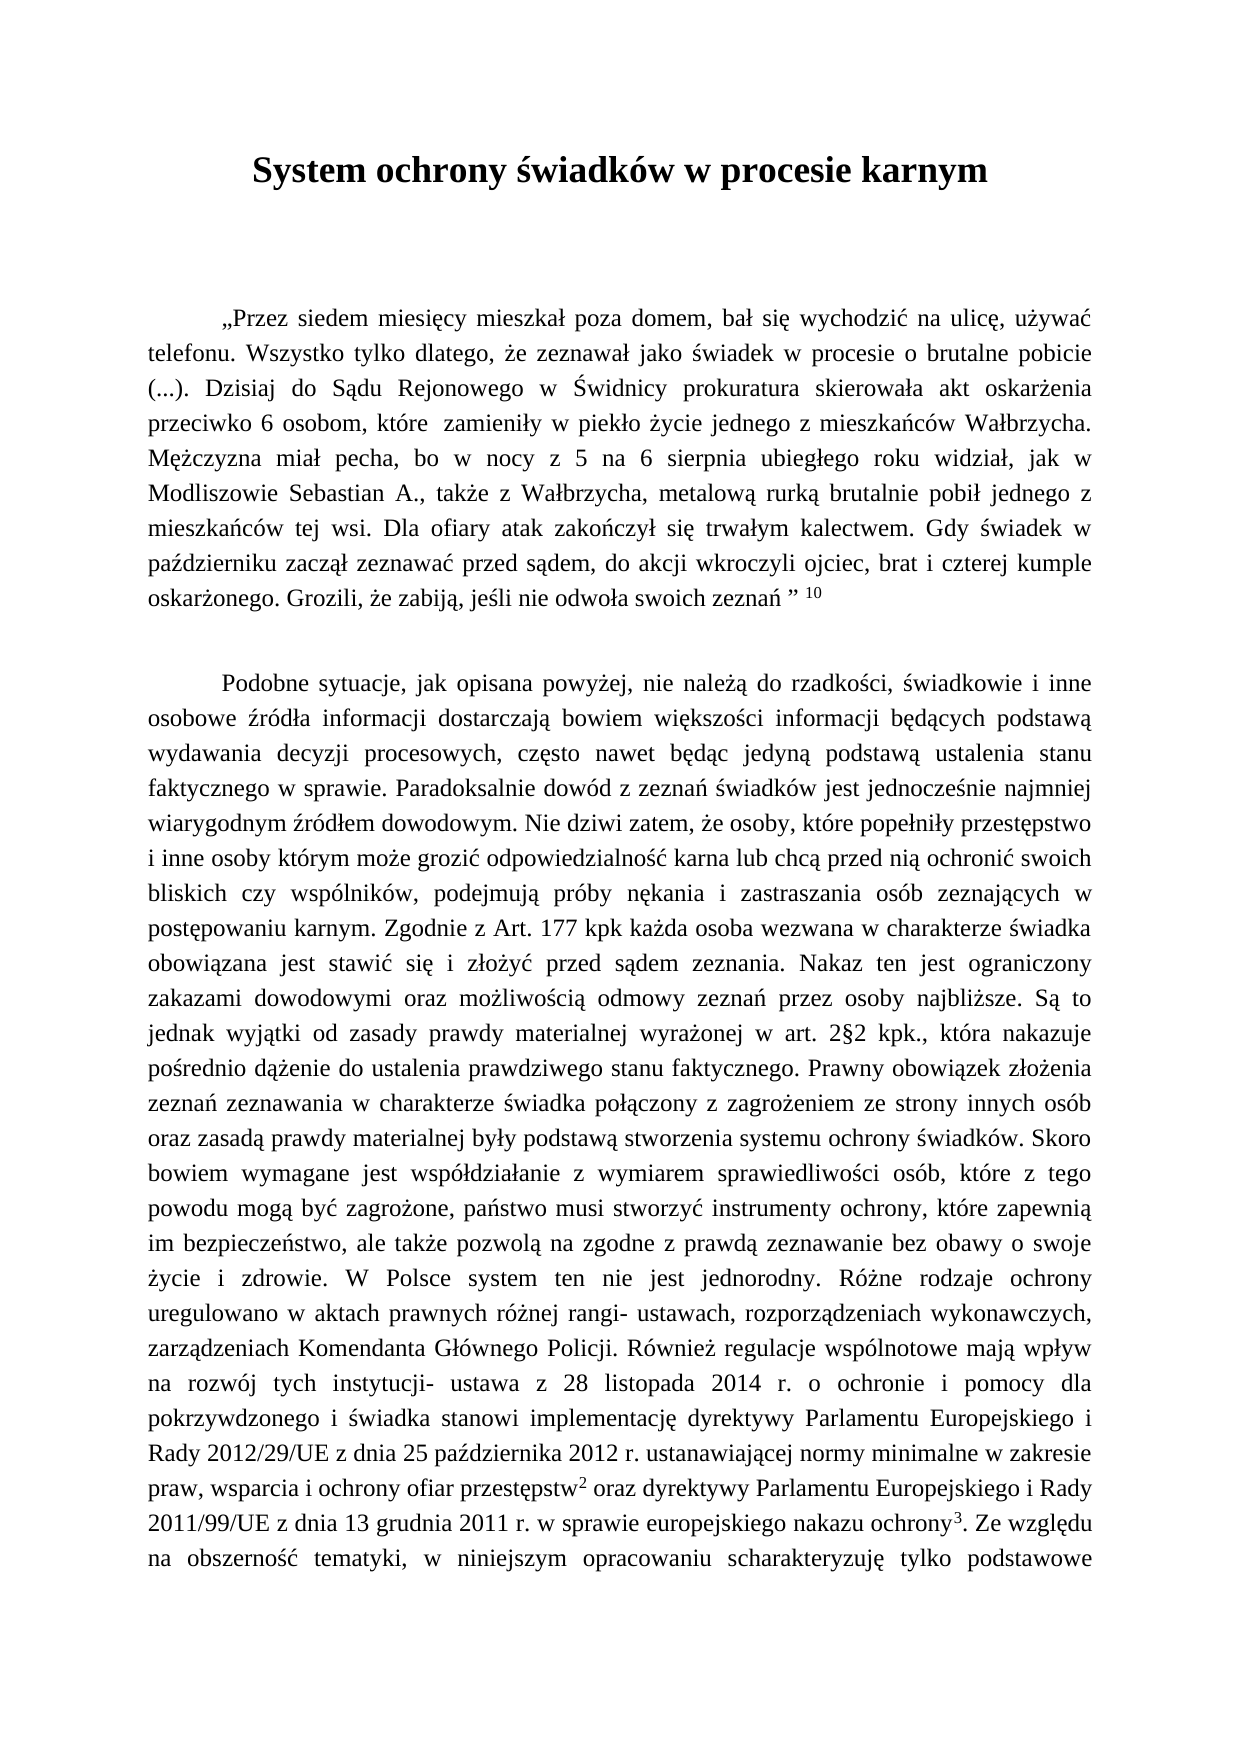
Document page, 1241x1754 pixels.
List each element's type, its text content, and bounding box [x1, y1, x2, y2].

text „Przez siedem miesięcy mieszkał poza domem, bał się wychodzić na ulicę, używać telefonu. Wszystko tylko dlatego, że zeznawał jako świadek w procesie o brutalne pobicie (...). Dzisiaj do Sądu Rejonowego w Świdnicy prokuratura skierowała akt oskarżenia przeciwko 6 osobom, które zamieniły w piekło życie jednego z mieszkańców Wałbrzycha. Mężczyzna miał pecha, bo w nocy z 5 na 6 sierpnia ubiegłego roku widział, jak w Modliszowie Sebastian A., także z Wałbrzycha, metalową rurką brutalnie pobił jednego z mieszkańców tej wsi. Dla ofiary atak zakończył się trwałym kalectwem. Gdy świadek w październiku zaczął zeznawać przed sądem, do akcji wkroczyli ojciec, brat i czterej kumple oskarżonego. Grozili, że zabiją, jeśli nie odwoła swoich zeznań ” 10 [148, 297, 1093, 612]
text System ochrony świadków w procesie karnym [148, 148, 1093, 191]
text Podobne sytuacje, jak opisana powyżej, nie należą do rzadkości, świadkowie i inne osobowe źródła informacji dostarczają bowiem większości informacji będących podstawą wydawania decyzji procesowych, często nawet będąc jedyną podstawą ustalenia stanu faktycznego w sprawie. Paradoksalnie dowód z zeznań świadków jest jednocześnie najmniej wiarygodnym źródłem dowodowym. Nie dziwi zatem, że osoby, które popełniły przestępstwo i inne osoby którym może grozić odpowiedzialność karna lub chcą przed nią ochronić swoich bliskich czy wspólników, podejmują próby nękania i zastraszania osób zeznających w postępowaniu karnym. Zgodnie z Art. 177 kpk każda osoba wezwana w charakterze świadka obowiązana jest stawić się i złożyć przed sądem zeznania. Nakaz ten jest ograniczony zakazami dowodowymi oraz możliwością odmowy zeznań przez osoby najbliższe. Są to jednak wyjątki od zasady prawdy materialnej wyrażonej w art. 2§2 kpk., która nakazuje pośrednio dążenie do ustalenia prawdziwego stanu faktycznego. Prawny obowiązek złożenia zeznań zeznawania w charakterze świadka połączony z zagrożeniem ze strony innych osób oraz zasadą prawdy materialnej były podstawą stworzenia systemu ochrony świadków. Skoro bowiem wymagane jest współdziałanie z wymiarem sprawiedliwości osób, które z tego powodu mogą być zagrożone, państwo musi stworzyć instrumenty ochrony, które zapewnią im bezpieczeństwo, ale także pozwolą na zgodne z prawdą zeznawanie bez obawy o swoje życie i zdrowie. W Polsce system ten nie jest jednorodny. Różne rodzaje ochrony uregulowano w aktach prawnych różnej rangi- ustawach, rozporządzeniach wykonawczych, zarządzeniach Komendanta Głównego Policji. Również regulacje wspólnotowe mają wpływ na rozwój tych instytucji- ustawa z 28 listopada 2014 r. o ochronie i pomocy dla pokrzywdzonego i świadka stanowi implementację dyrektywy Parlamentu Europejskiego i Rady 2012/29/UE z dnia 25 października 2012 r. ustanawiającej normy minimalne w zakresie praw, wsparcia i ochrony ofiar przestępstw2 oraz dyrektywy Parlamentu Europejskiego i Rady 2011/99/UE z dnia 13 grudnia 2011 r. w sprawie europejskiego nakazu ochrony3. Ze względu na obszerność tematyki, w niniejszym opracowaniu scharakteryzuję tylko podstawowe [148, 662, 1093, 1572]
